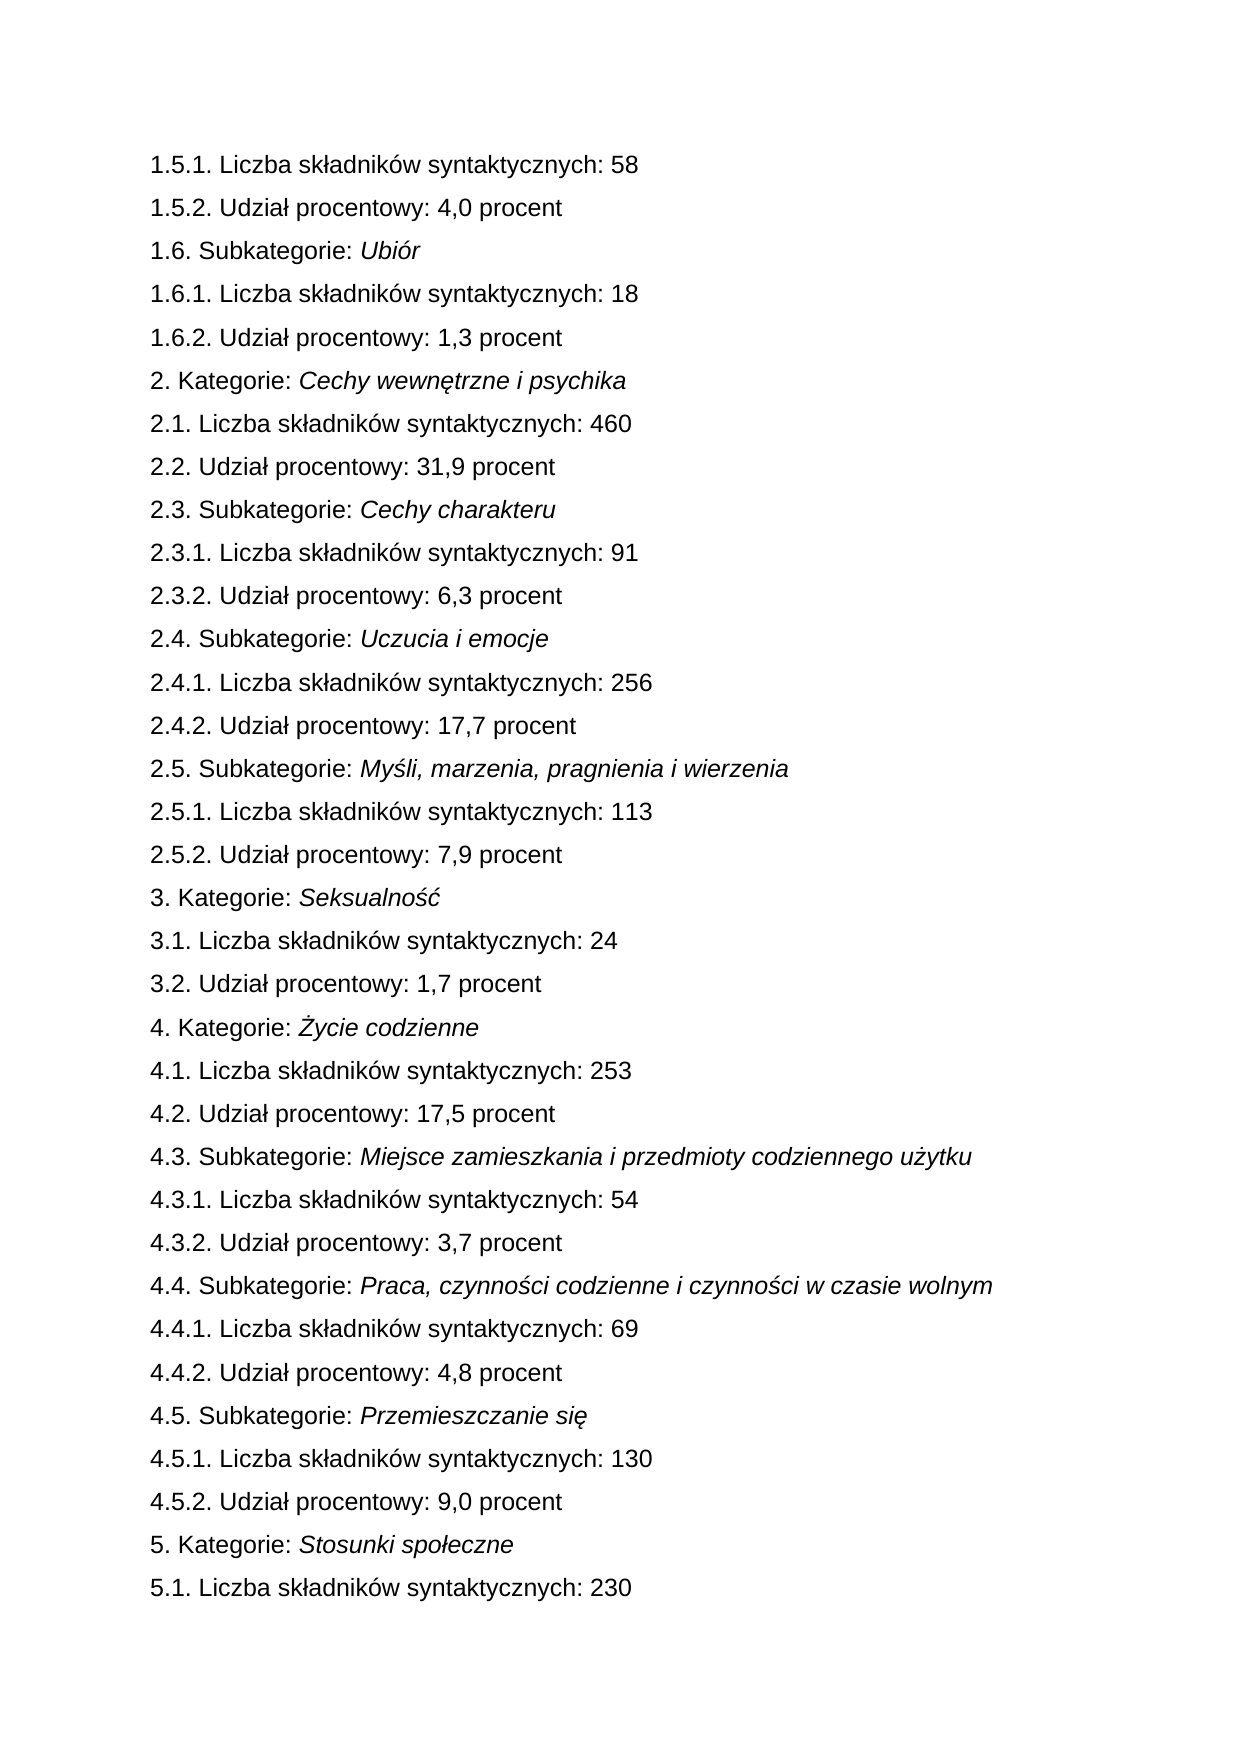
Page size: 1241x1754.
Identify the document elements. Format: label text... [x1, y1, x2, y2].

text 4.2. Udział procentowy: 17,5 procent [150, 1099, 1090, 1127]
text 4.5.1. Liczba składników syntaktycznych: 130 [150, 1444, 1090, 1472]
text 4.5. Subkategorie: Przemieszczanie się [150, 1401, 1090, 1429]
text 2.3.2. Udział procentowy: 6,3 procent [150, 581, 1090, 610]
text 2.5. Subkategorie: Myśli, marzenia, pragnienia i wierzenia [150, 754, 1090, 782]
text 2.2. Udział procentowy: 31,9 procent [150, 452, 1090, 481]
text 5.1. Liczba składników syntaktycznych: 230 [150, 1573, 1090, 1602]
text 2.5.1. Liczba składników syntaktycznych: 113 [150, 797, 1090, 826]
text 4.4.1. Liczba składników syntaktycznych: 69 [150, 1314, 1090, 1343]
text 3. Kategorie: Seksualność [150, 883, 1090, 912]
text 2.4.2. Udział procentowy: 17,7 procent [150, 711, 1090, 739]
text 2.4. Subkategorie: Uczucia i emocje [150, 624, 1090, 653]
text 2. Kategorie: Cechy wewnętrzne i psychika [150, 366, 1090, 394]
text 1.6. Subkategorie: Ubiór [150, 236, 1090, 265]
text 2.3. Subkategorie: Cechy charakteru [150, 495, 1090, 524]
text 2.3.1. Liczba składników syntaktycznych: 91 [150, 538, 1090, 567]
text 2.1. Liczba składników syntaktycznych: 460 [150, 409, 1090, 437]
text 1.6.2. Udział procentowy: 1,3 procent [150, 322, 1090, 351]
text 4.5.2. Udział procentowy: 9,0 procent [150, 1487, 1090, 1516]
text 2.5.2. Udział procentowy: 7,9 procent [150, 840, 1090, 869]
text 4.4.2. Udział procentowy: 4,8 procent [150, 1357, 1090, 1386]
text 3.1. Liczba składników syntaktycznych: 24 [150, 926, 1090, 955]
text 4.4. Subkategorie: Praca, czynności codzienne i czynności w czasie wolnym [150, 1271, 1090, 1300]
text 4.3.2. Udział procentowy: 3,7 procent [150, 1228, 1090, 1257]
text 1.5.2. Udział procentowy: 4,0 procent [150, 193, 1090, 222]
text 1.5.1. Liczba składników syntaktycznych: 58 [150, 150, 1090, 179]
text 2.4.1. Liczba składników syntaktycznych: 256 [150, 667, 1090, 696]
text 1.6.1. Liczba składników syntaktycznych: 18 [150, 279, 1090, 308]
text 3.2. Udział procentowy: 1,7 procent [150, 969, 1090, 998]
text 5. Kategorie: Stosunki społeczne [150, 1530, 1090, 1559]
text 4.3. Subkategorie: Miejsce zamieszkania i przedmioty codziennego użytku [150, 1142, 1090, 1171]
text 4. Kategorie: Życie codzienne [150, 1012, 1090, 1041]
text 4.3.1. Liczba składników syntaktycznych: 54 [150, 1185, 1090, 1214]
text 4.1. Liczba składników syntaktycznych: 253 [150, 1056, 1090, 1084]
